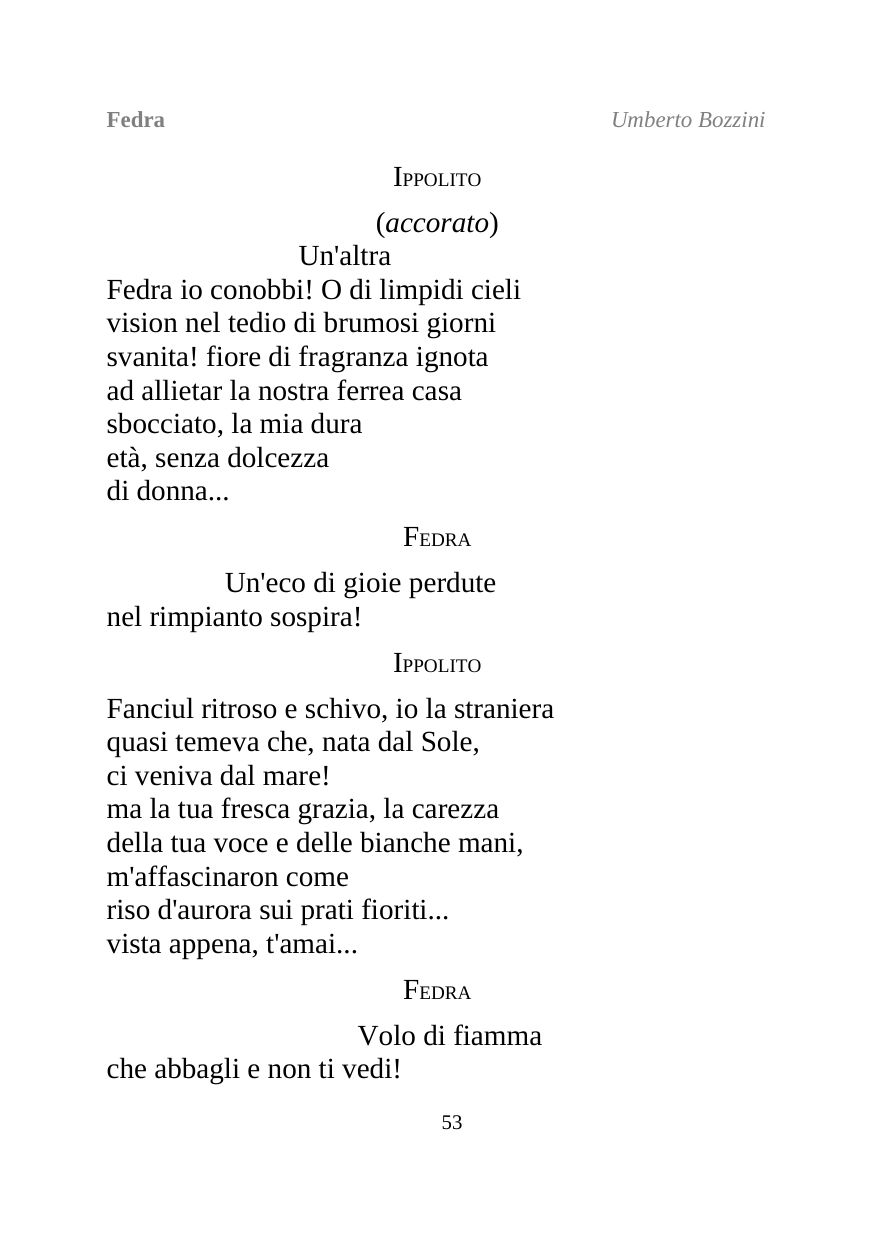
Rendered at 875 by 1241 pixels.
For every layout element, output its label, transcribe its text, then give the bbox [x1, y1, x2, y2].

text (accorato) [106, 205, 768, 238]
text Volo di fiamma che abbagli e non ti vedi! [106, 1018, 768, 1085]
text Un'altra Fedra io conobbi! O di limpidi cieli vision nel tedio di brumosi giorni svanita! fiore di fragranza ignota ad allietar la nostra ferrea casa sbocciato, la mia dura età, senza dolcezza di donna... [106, 238, 768, 507]
text Ippolito [106, 159, 768, 192]
text Fedra [106, 519, 768, 553]
text Un'eco di gioie perdute nel rimpianto sospira! [106, 565, 768, 632]
text Fanciul ritroso e schivo, io la straniera quasi temeva che, nata dal Sole, ci veniva dal mare! ma la tua fresca grazia, la carezza della tua voce e delle bianche mani, m'affascinaron come riso d'aurora sui prati fioriti... vista appena, t'amai... [106, 691, 768, 959]
text Ippolito [106, 645, 768, 678]
text Fedra [106, 972, 768, 1005]
